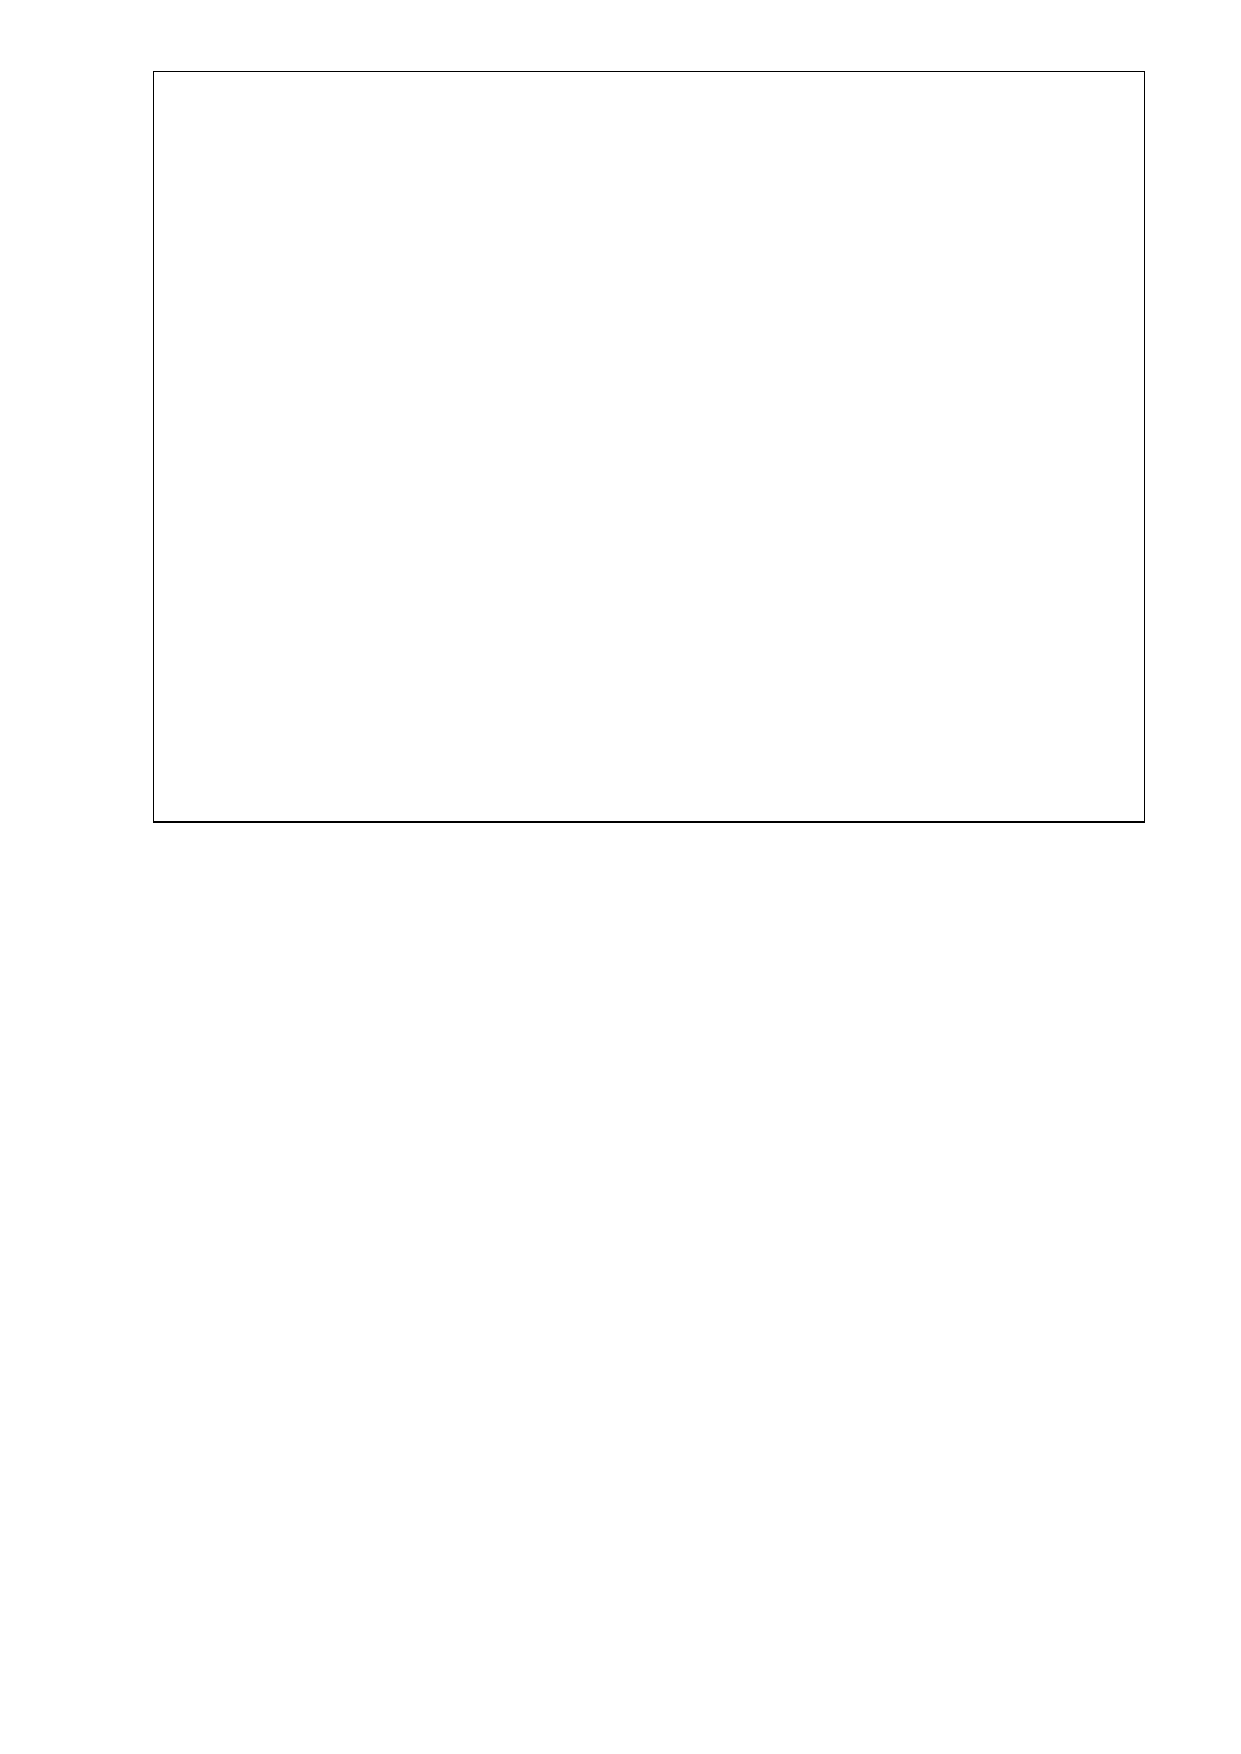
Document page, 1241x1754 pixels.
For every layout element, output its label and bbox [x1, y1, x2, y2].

table_header [154, 72, 1144, 821]
